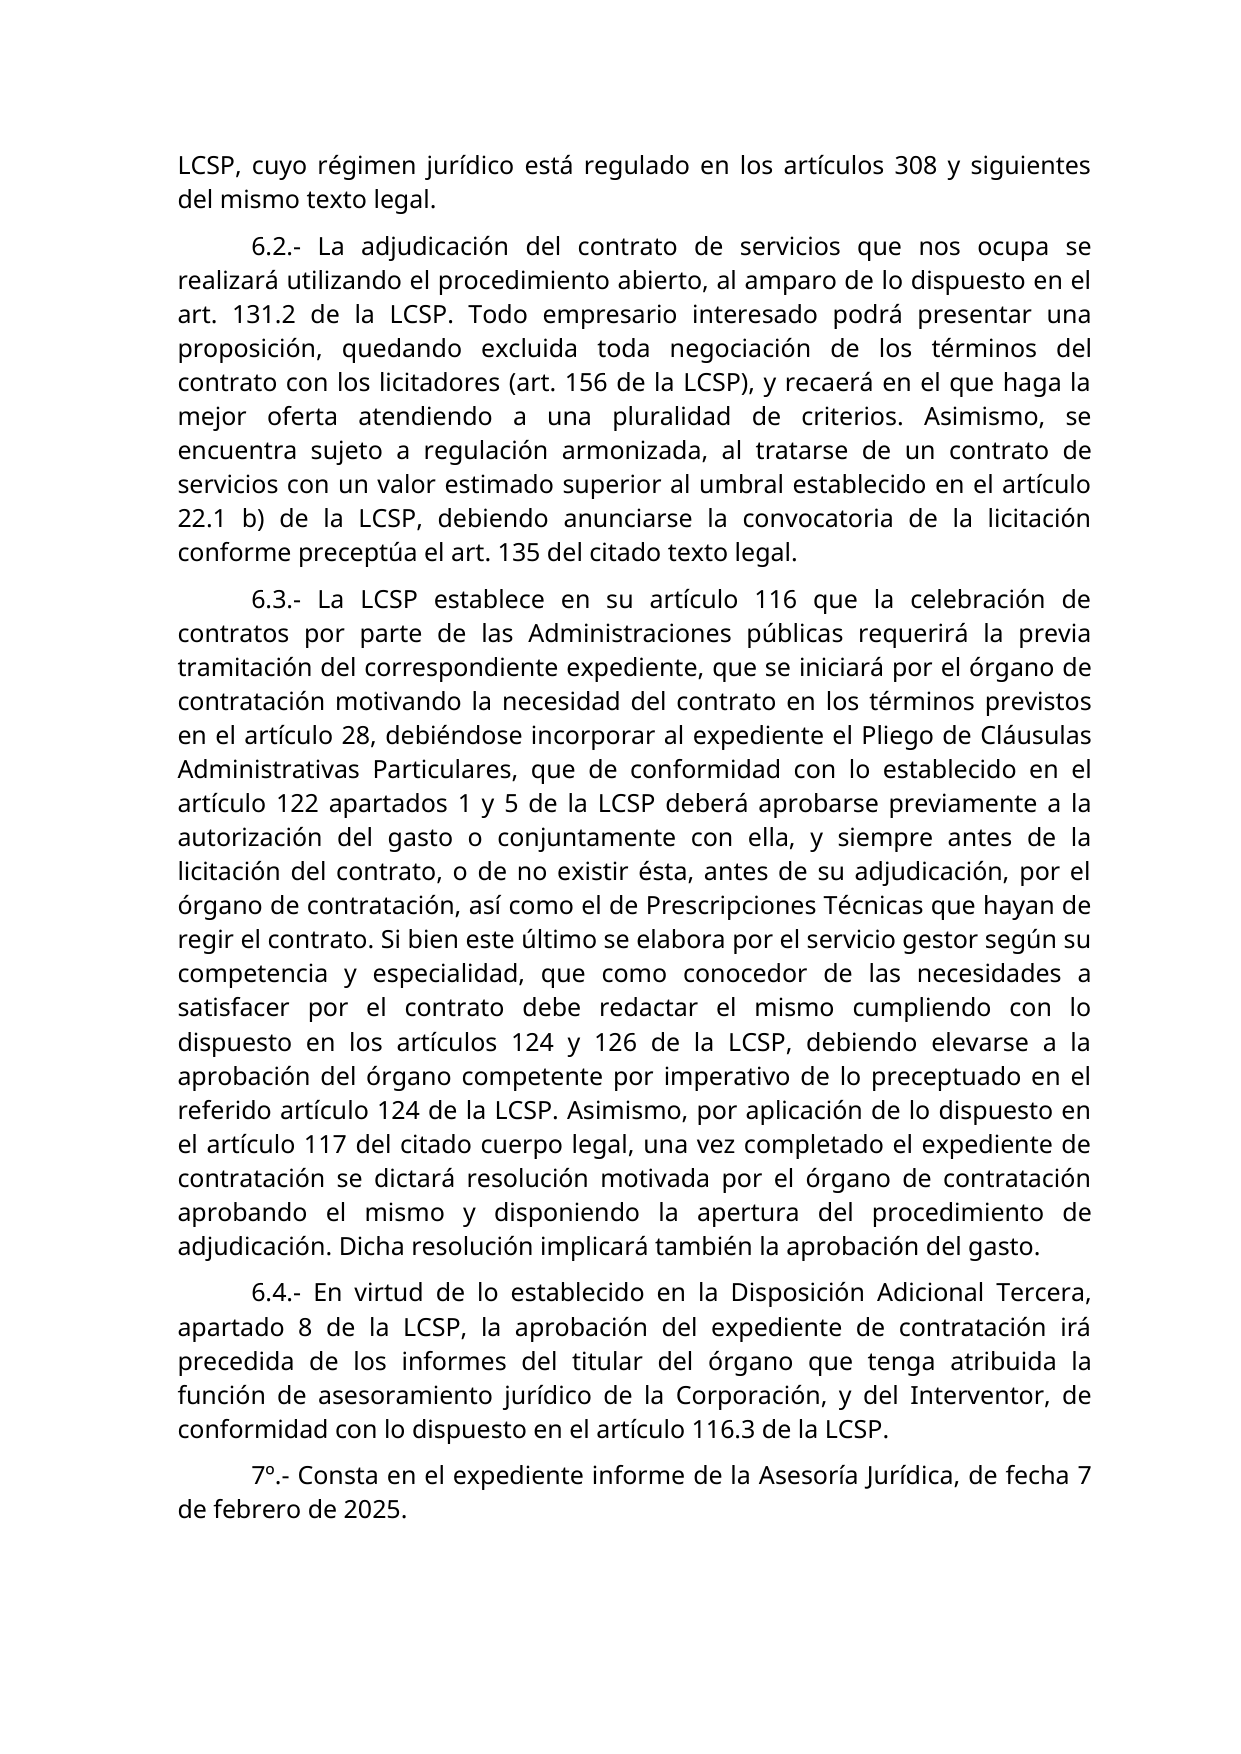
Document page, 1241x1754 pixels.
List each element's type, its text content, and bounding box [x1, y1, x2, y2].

text 7º.- Consta en el expediente informe de la Asesoría Jurídica, de fecha 7 de febrero de 2025. [177, 1458, 1093, 1526]
text 6.2.- La adjudicación del contrato de servicios que nos ocupa se realizará utilizando el procedimiento abierto, al amparo de lo dispuesto en el art. 131.2 de la LCSP. Todo empresario interesado podrá presentar una proposición, quedando excluida toda negociación de los términos del contrato con los licitadores (art. 156 de la LCSP), y recaerá en el que haga la mejor oferta atendiendo a una pluralidad de criterios. Asimismo, se encuentra sujeto a regulación armonizada, al tratarse de un contrato de servicios con un valor estimado superior al umbral establecido en el artículo 22.1 b) de la LCSP, debiendo anunciarse la convocatoria de la licitación conforme preceptúa el art. 135 del citado texto legal. [177, 228, 1093, 569]
text LCSP, cuyo régimen jurídico está regulado en los artículos 308 y siguientes del mismo texto legal. [177, 148, 1093, 216]
text 6.4.- En virtud de lo establecido en la Disposición Adicional Tercera, apartado 8 de la LCSP, la aprobación del expediente de contratación irá precedida de los informes del titular del órgano que tenga atribuida la función de asesoramiento jurídico de la Corporación, y del Interventor, de conformidad con lo dispuesto en el artículo 116.3 de la LCSP. [177, 1275, 1093, 1445]
text 6.3.- La LCSP establece en su artículo 116 que la celebración de contratos por parte de las Administraciones públicas requerirá la previa tramitación del correspondiente expediente, que se iniciará por el órgano de contratación motivando la necesidad del contrato en los términos previstos en el artículo 28, debiéndose incorporar al expediente el Pliego de Cláusulas Administrativas Particulares, que de conformidad con lo establecido en el artículo 122 apartados 1 y 5 de la LCSP deberá aprobarse previamente a la autorización del gasto o conjuntamente con ella, y siempre antes de la licitación del contrato, o de no existir ésta, antes de su adjudicación, por el órgano de contratación, así como el de Prescripciones Técnicas que hayan de regir el contrato. Si bien este último se elabora por el servicio gestor según su competencia y especialidad, que como conocedor de las necesidades a satisfacer por el contrato debe redactar el mismo cumpliendo con lo dispuesto en los artículos 124 y 126 de la LCSP, debiendo elevarse a la aprobación del órgano competente por imperativo de lo preceptuado en el referido artículo 124 de la LCSP. Asimismo, por aplicación de lo dispuesto en el artículo 117 del citado cuerpo legal, una vez completado el expediente de contratación se dictará resolución motivada por el órgano de contratación aprobando el mismo y disponiendo la apertura del procedimiento de adjudicación. Dicha resolución implicará también la aprobación del gasto. [177, 581, 1093, 1263]
